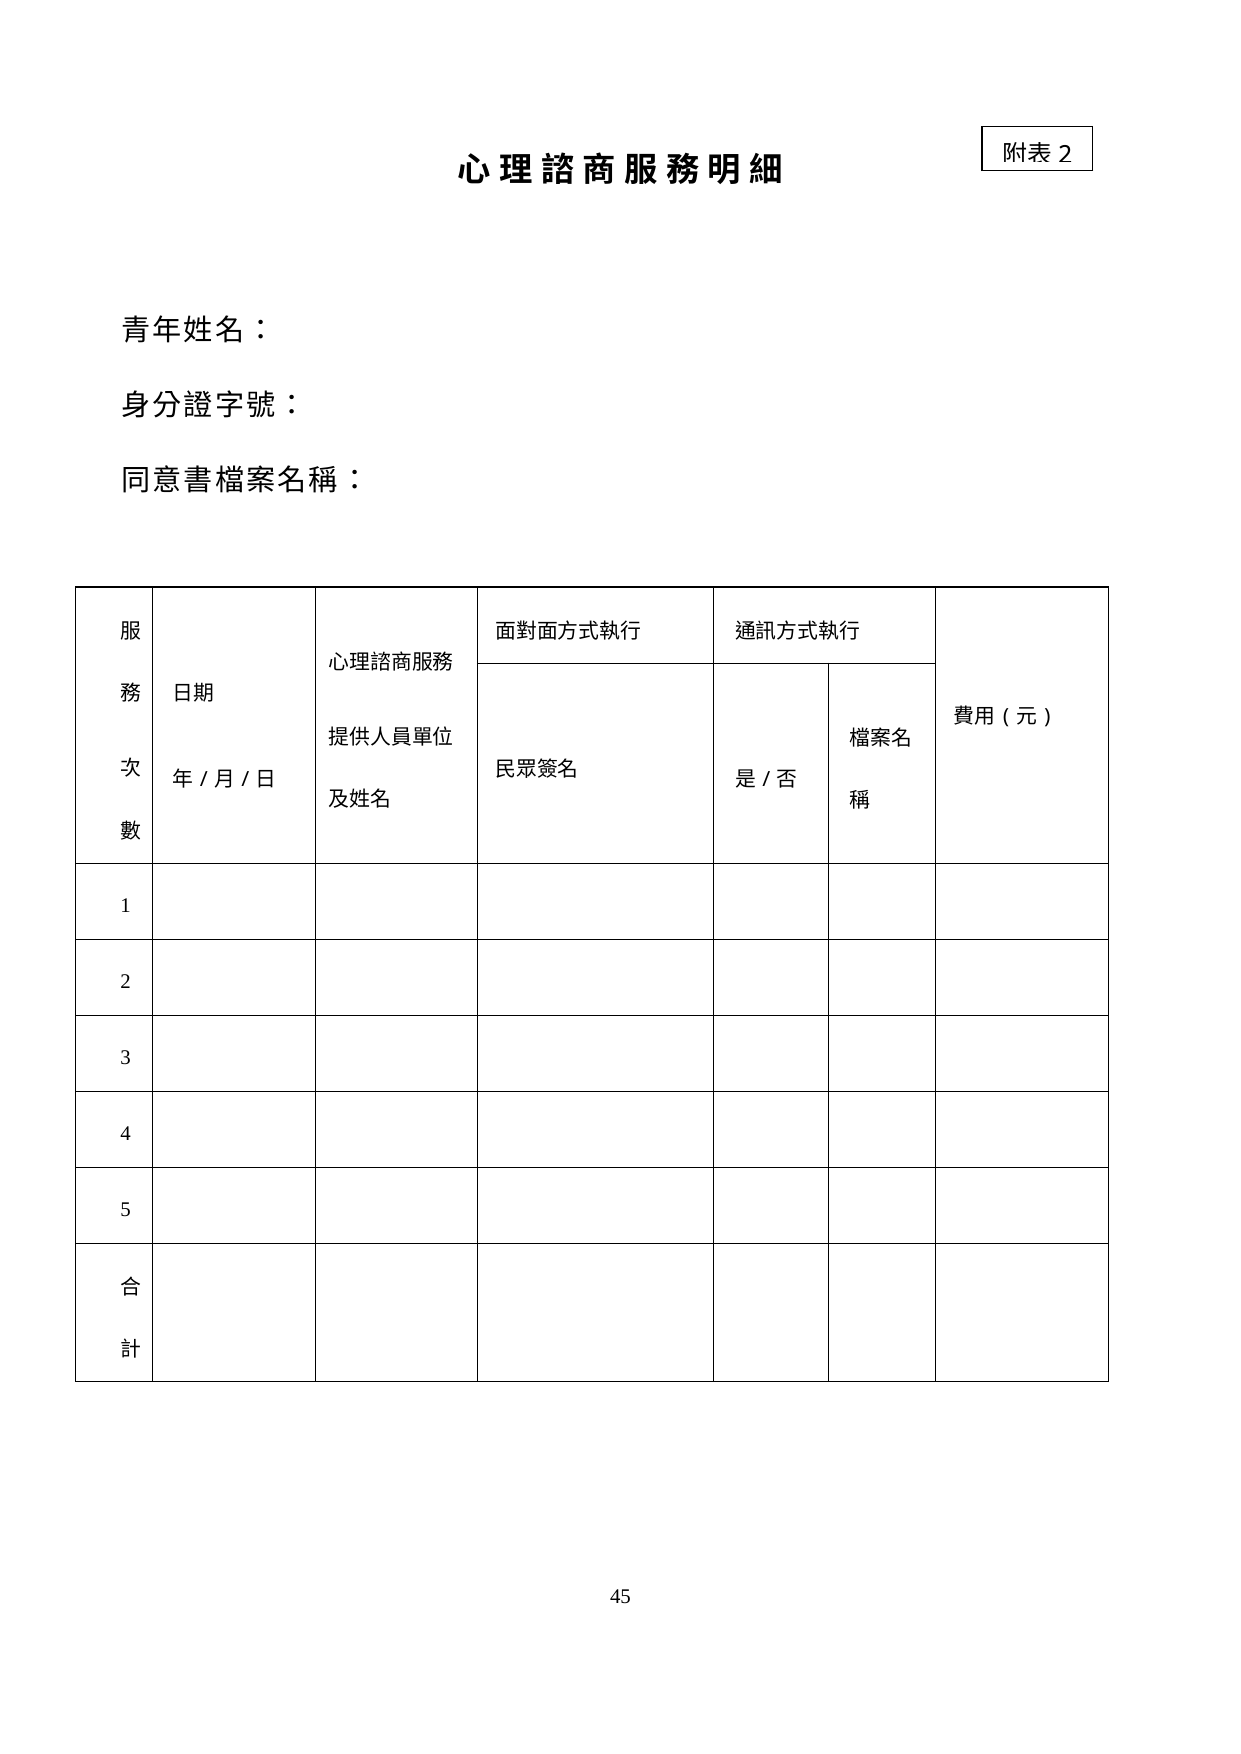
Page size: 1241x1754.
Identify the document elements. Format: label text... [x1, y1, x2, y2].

table_cell [714, 1016, 828, 1091]
table_cell [478, 864, 713, 938]
table_cell [316, 1244, 477, 1381]
table_header 日期 年/月/日 [153, 588, 315, 862]
table_cell [153, 940, 315, 1014]
table_cell [936, 940, 1108, 1014]
table_cell [316, 1168, 477, 1243]
table_cell [153, 1016, 315, 1091]
table_cell [936, 1168, 1108, 1243]
table_cell [153, 1244, 315, 1381]
table_header 服務 次數 [76, 588, 152, 862]
table_cell [478, 1016, 713, 1091]
table_cell [829, 1016, 935, 1091]
table_header 心理諮商服務 提供人員單位及姓名 [316, 588, 477, 862]
table_cell 合計 [76, 1244, 152, 1381]
table_cell [829, 1092, 935, 1167]
table_cell [714, 864, 828, 938]
table_cell [714, 940, 828, 1014]
text 青年姓名： [120, 286, 1120, 349]
table_cell 2 [76, 940, 152, 1014]
table_cell 5 [76, 1168, 152, 1243]
table_cell [829, 1244, 935, 1381]
table_cell 民眾簽名 [478, 664, 713, 862]
table_header 通訊方式執行 [714, 588, 935, 662]
table_cell [153, 1092, 315, 1167]
table_cell [936, 1016, 1108, 1091]
table_cell 3 [76, 1016, 152, 1091]
table_cell 4 [76, 1092, 152, 1167]
table_cell [153, 864, 315, 938]
table_cell [316, 864, 477, 938]
table_cell [714, 1168, 828, 1243]
table_cell [478, 1168, 713, 1243]
table_cell 檔案名稱 [829, 664, 935, 862]
table_cell [936, 864, 1108, 938]
table_header 面對面方式執行 [478, 588, 713, 662]
table_cell 1 [76, 864, 152, 938]
table_cell [829, 1168, 935, 1243]
table_cell 是/否 [714, 664, 828, 862]
table_cell [714, 1244, 828, 1381]
text 心理諮商服務明細 [120, 125, 1120, 187]
table_cell [829, 864, 935, 938]
table_cell [478, 940, 713, 1014]
text 附表2 [998, 135, 1077, 162]
table_cell [478, 1244, 713, 1381]
table_cell [936, 1092, 1108, 1167]
table_cell [478, 1092, 713, 1167]
table_cell [714, 1092, 828, 1167]
table_cell [316, 1092, 477, 1167]
table_cell [316, 1016, 477, 1091]
text 同意書檔案名稱： [120, 436, 1120, 499]
table_cell [936, 1244, 1108, 1381]
table_cell [153, 1168, 315, 1243]
table_cell [829, 940, 935, 1014]
text 身分證字號： [120, 361, 1120, 424]
table_header 費用(元) [936, 588, 1108, 862]
table_cell [316, 940, 477, 1014]
